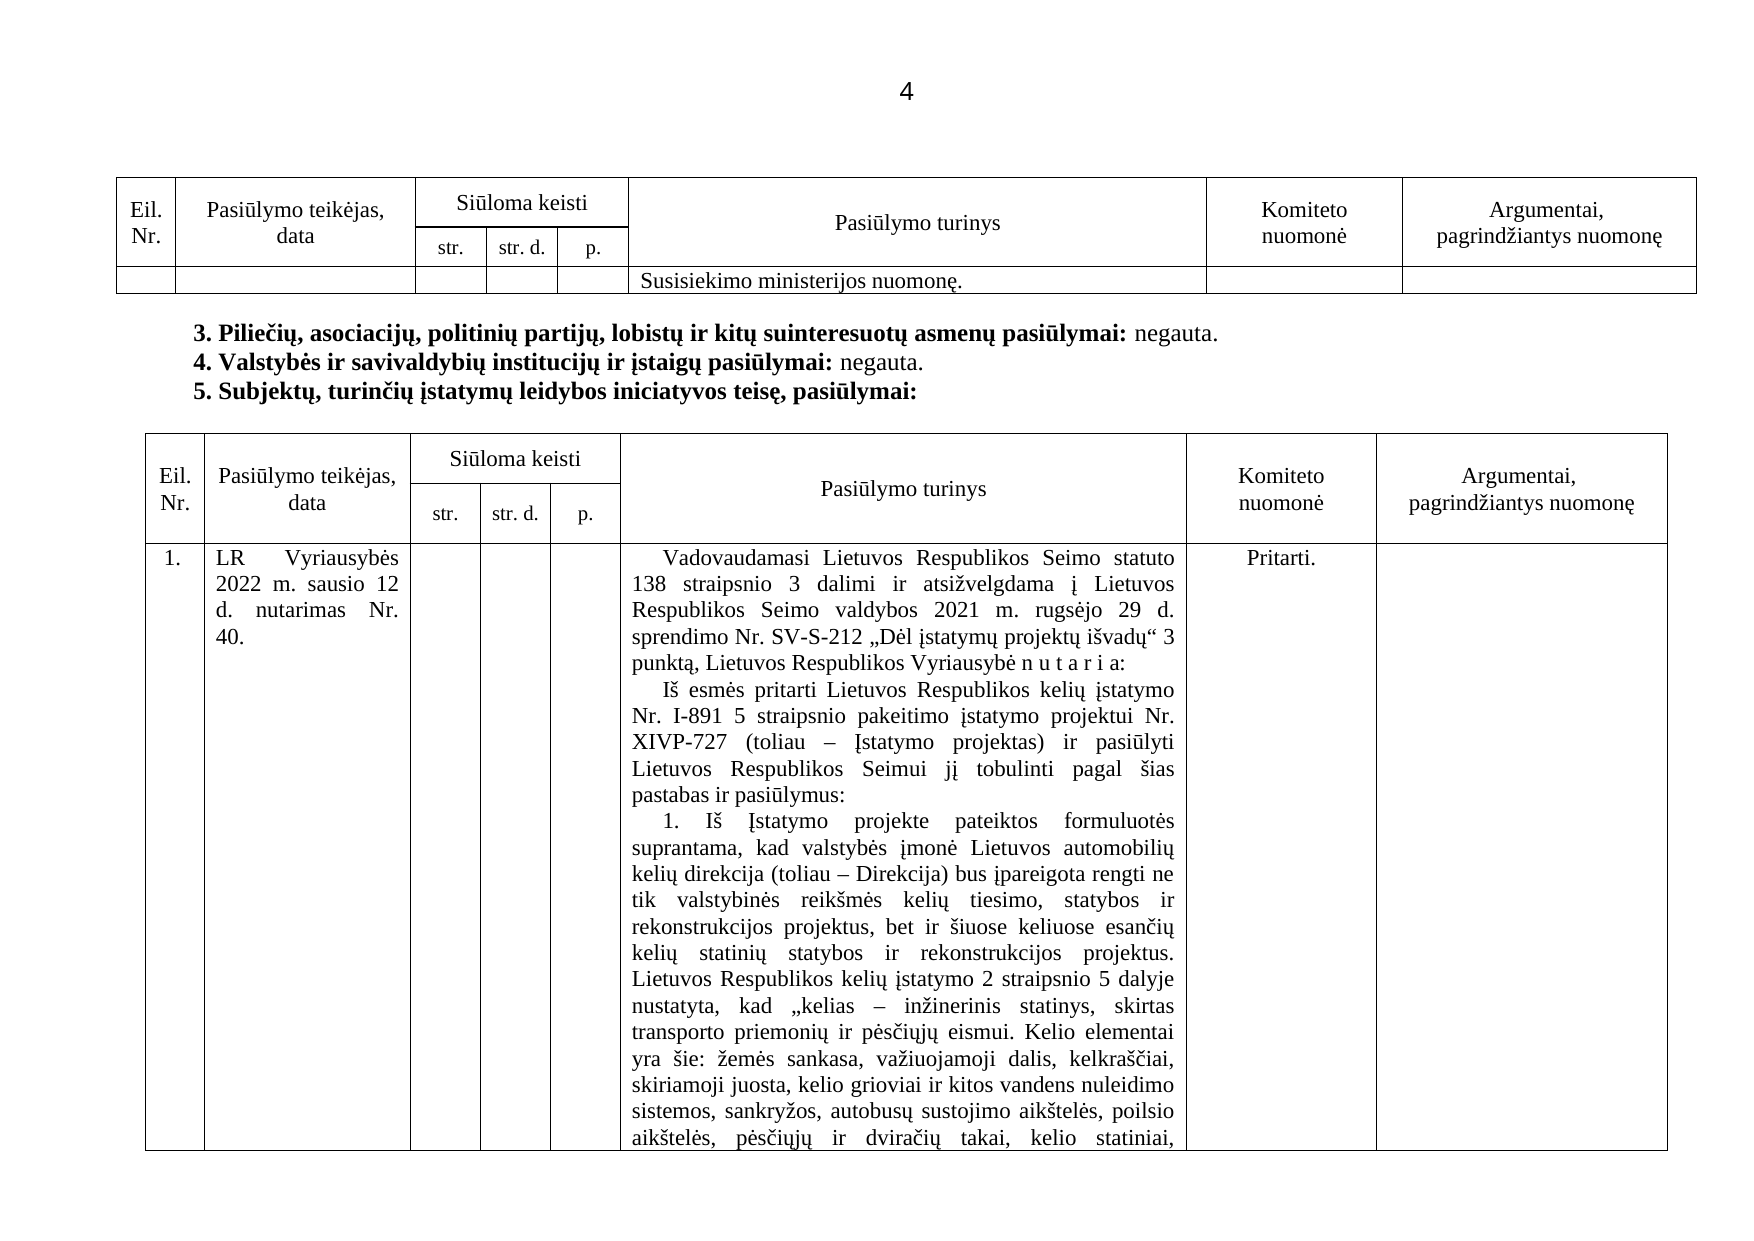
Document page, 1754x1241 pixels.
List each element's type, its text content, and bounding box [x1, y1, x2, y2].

table_cell str. d. [487, 228, 557, 266]
table_header Argumentai, pagrindžiantys nuomonę [1403, 178, 1696, 266]
table_cell str. [411, 484, 480, 543]
table_cell [481, 544, 550, 1150]
table_cell [558, 267, 628, 293]
table_header Siūloma keisti [416, 178, 628, 226]
table_cell [487, 267, 557, 293]
table_cell [551, 544, 620, 1150]
table_cell str. [416, 228, 486, 266]
subtitle 4. Valstybės ir savivaldybių institucijų ir įstaigų pasiūlymai: negauta. [118, 347, 1695, 376]
table_cell p. [551, 484, 620, 543]
table_header Komiteto nuomonė [1207, 178, 1402, 266]
table_cell [411, 544, 480, 1150]
table_header Siūloma keisti [411, 434, 620, 482]
subtitle 3. Piliečių, asociacijų, politinių partijų, lobistų ir kitų suinteresuotų asmenų pasiūlymai: negauta. [118, 318, 1695, 347]
table_header Pasiūlymo turinys [629, 178, 1206, 266]
table_cell str. d. [481, 484, 550, 543]
table_header Pasiūlymo teikėjas, data [176, 178, 415, 266]
table_cell [1207, 267, 1402, 293]
table_cell [117, 267, 175, 293]
table_header Pasiūlymo teikėjas, data [205, 434, 410, 543]
table_cell Pritarti. [1187, 544, 1376, 1150]
table_cell LR Vyriausybės 2022 m. sausio 12 d. nutarimas Nr. 40. [205, 544, 410, 1150]
subtitle 5. Subjektų, turinčių įstatymų leidybos iniciatyvos teisę, pasiūlymai: [118, 376, 1695, 404]
table_cell [176, 267, 415, 293]
table_cell Vadovaudamasi Lietuvos Respublikos Seimo statuto 138 straipsnio 3 dalimi ir atsižvelgdama į Lietuvos Respublikos Seimo valdybos 2021 m. rugsėjo 29 d. sprendimo Nr. SV-S-212 „Dėl įstatymų projektų išvadų“ 3 punktą, Lietuvos Respublikos Vyriausybė n u t a r i a: Iš esmės pritarti Lietuvos Respublikos kelių įstatymo Nr. I-891 5 straipsnio pakeitimo įstatymo projektui Nr. XIVP-727 (toliau – Įstatymo projektas) ir pasiūlyti Lietuvos Respublikos Seimui jį tobulinti pagal šias pastabas ir pasiūlymus: 1. Iš Įstatymo projekte pateiktos formuluotės suprantama, kad valstybės įmonė Lietuvos automobilių kelių direkcija (toliau – Direkcija) bus įpareigota rengti ne tik valstybinės reikšmės kelių tiesimo, statybos ir rekonstrukcijos projektus, bet ir šiuose keliuose esančių kelių statinių statybos ir rekonstrukcijos projektus. Lietuvos Respublikos kelių įstatymo 2 straipsnio 5 dalyje nustatyta, kad „kelias – inžinerinis statinys, skirtas transporto priemonių ir pėsčiųjų eismui. Kelio elementai yra šie: žemės sankasa, važiuojamoji dalis, kelkraščiai, skiriamoji juosta, kelio grioviai ir kitos vandens nuleidimo sistemos, sankryžos, autobusų sustojimo aikštelės, poilsio aikštelės, pėsčiųjų ir dviračių takai, kelio statiniai, [621, 544, 1186, 1150]
table_cell 1. [146, 544, 204, 1150]
table_header Komiteto nuomonė [1187, 434, 1376, 543]
table_header Eil. Nr. [117, 178, 175, 266]
table_cell [1377, 544, 1667, 1150]
table_cell [416, 267, 486, 293]
table_header Pasiūlymo turinys [621, 434, 1186, 543]
table_header Eil. Nr. [146, 434, 204, 543]
table_cell Susisiekimo ministerijos nuomonę. [629, 267, 1206, 293]
table_cell p. [558, 228, 628, 266]
table_cell [1403, 267, 1696, 293]
table_header Argumentai, pagrindžiantys nuomonę [1377, 434, 1667, 543]
